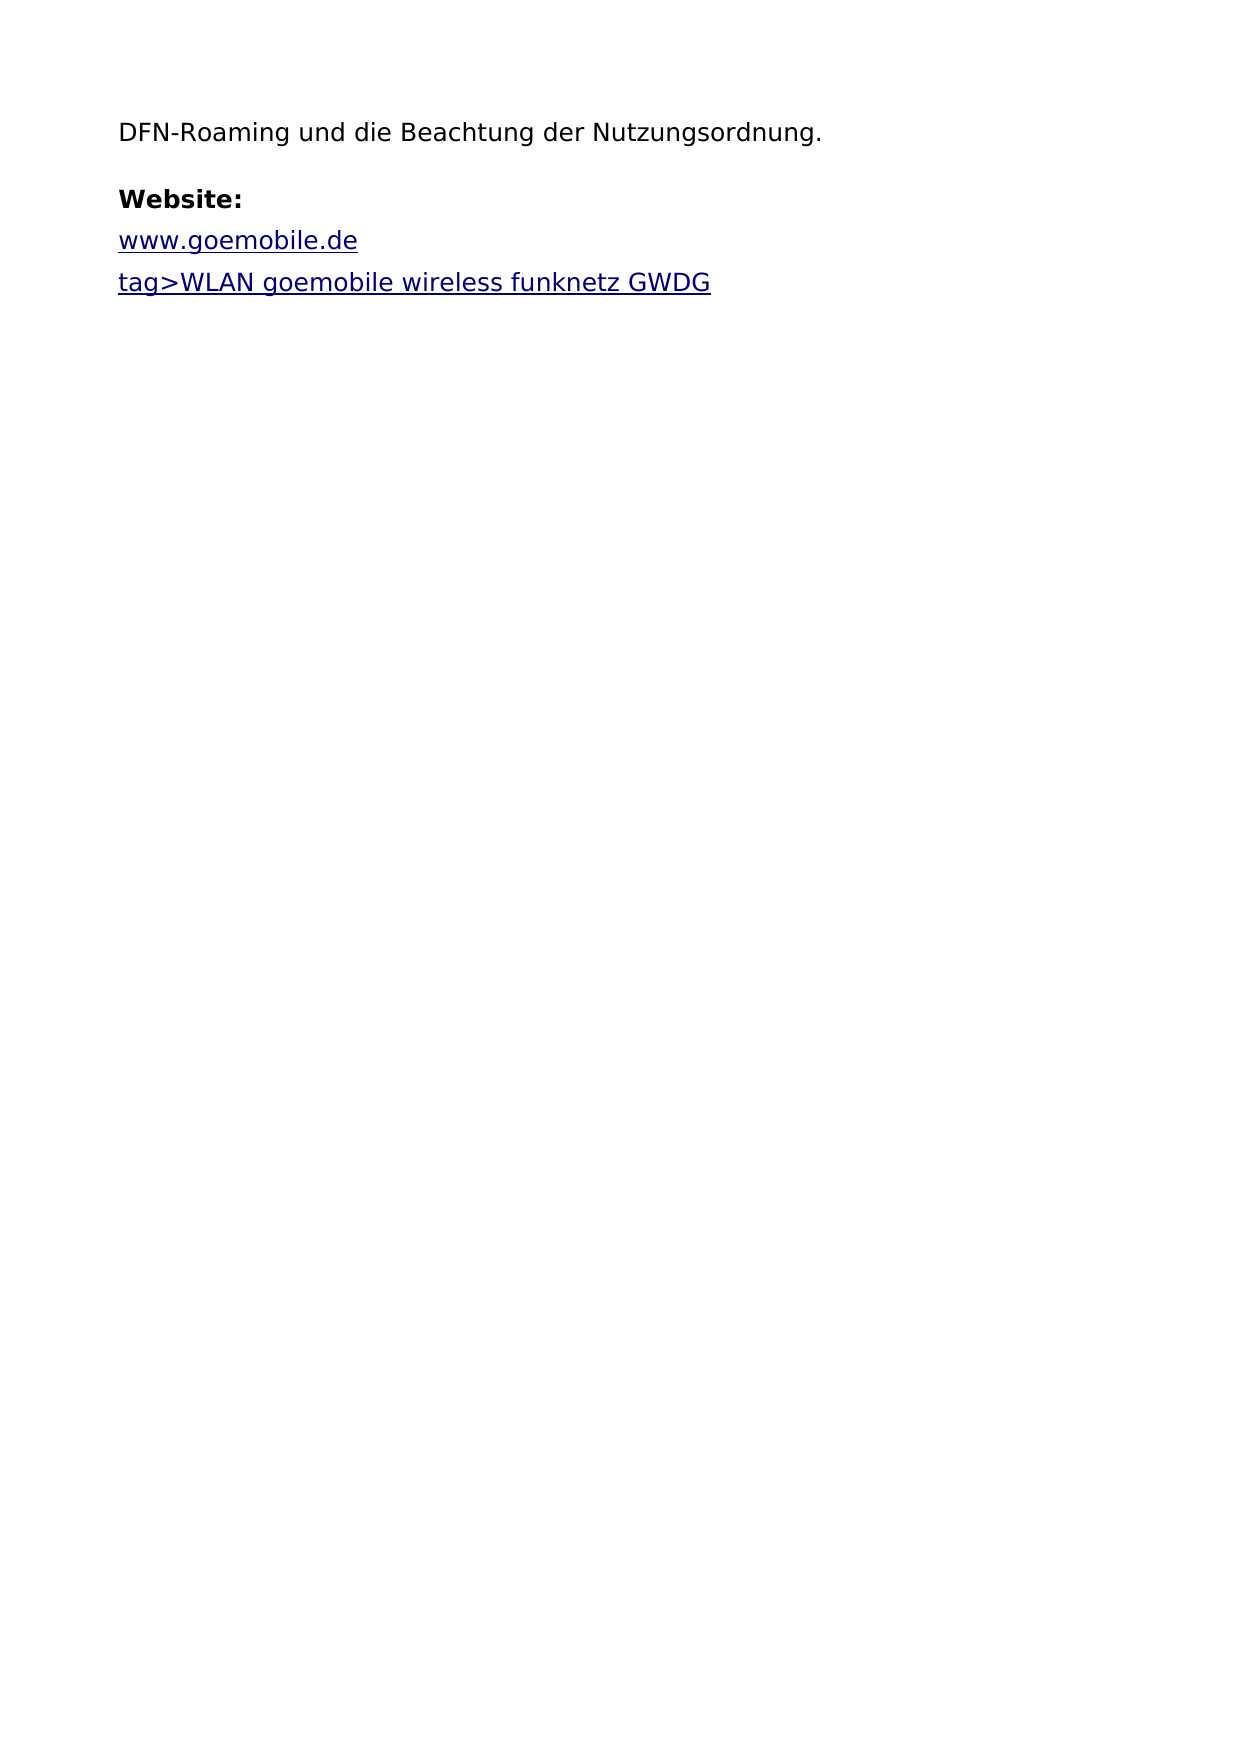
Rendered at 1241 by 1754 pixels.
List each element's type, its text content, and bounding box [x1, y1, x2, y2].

text tag>WLAN goemobile wireless funknetz GWDG [118, 268, 1122, 297]
subtitle Website: [118, 185, 1122, 214]
text DFN-Roaming und die Beachtung der Nutzungsordnung. [118, 118, 1122, 147]
text www.goemobile.de [118, 226, 1122, 256]
